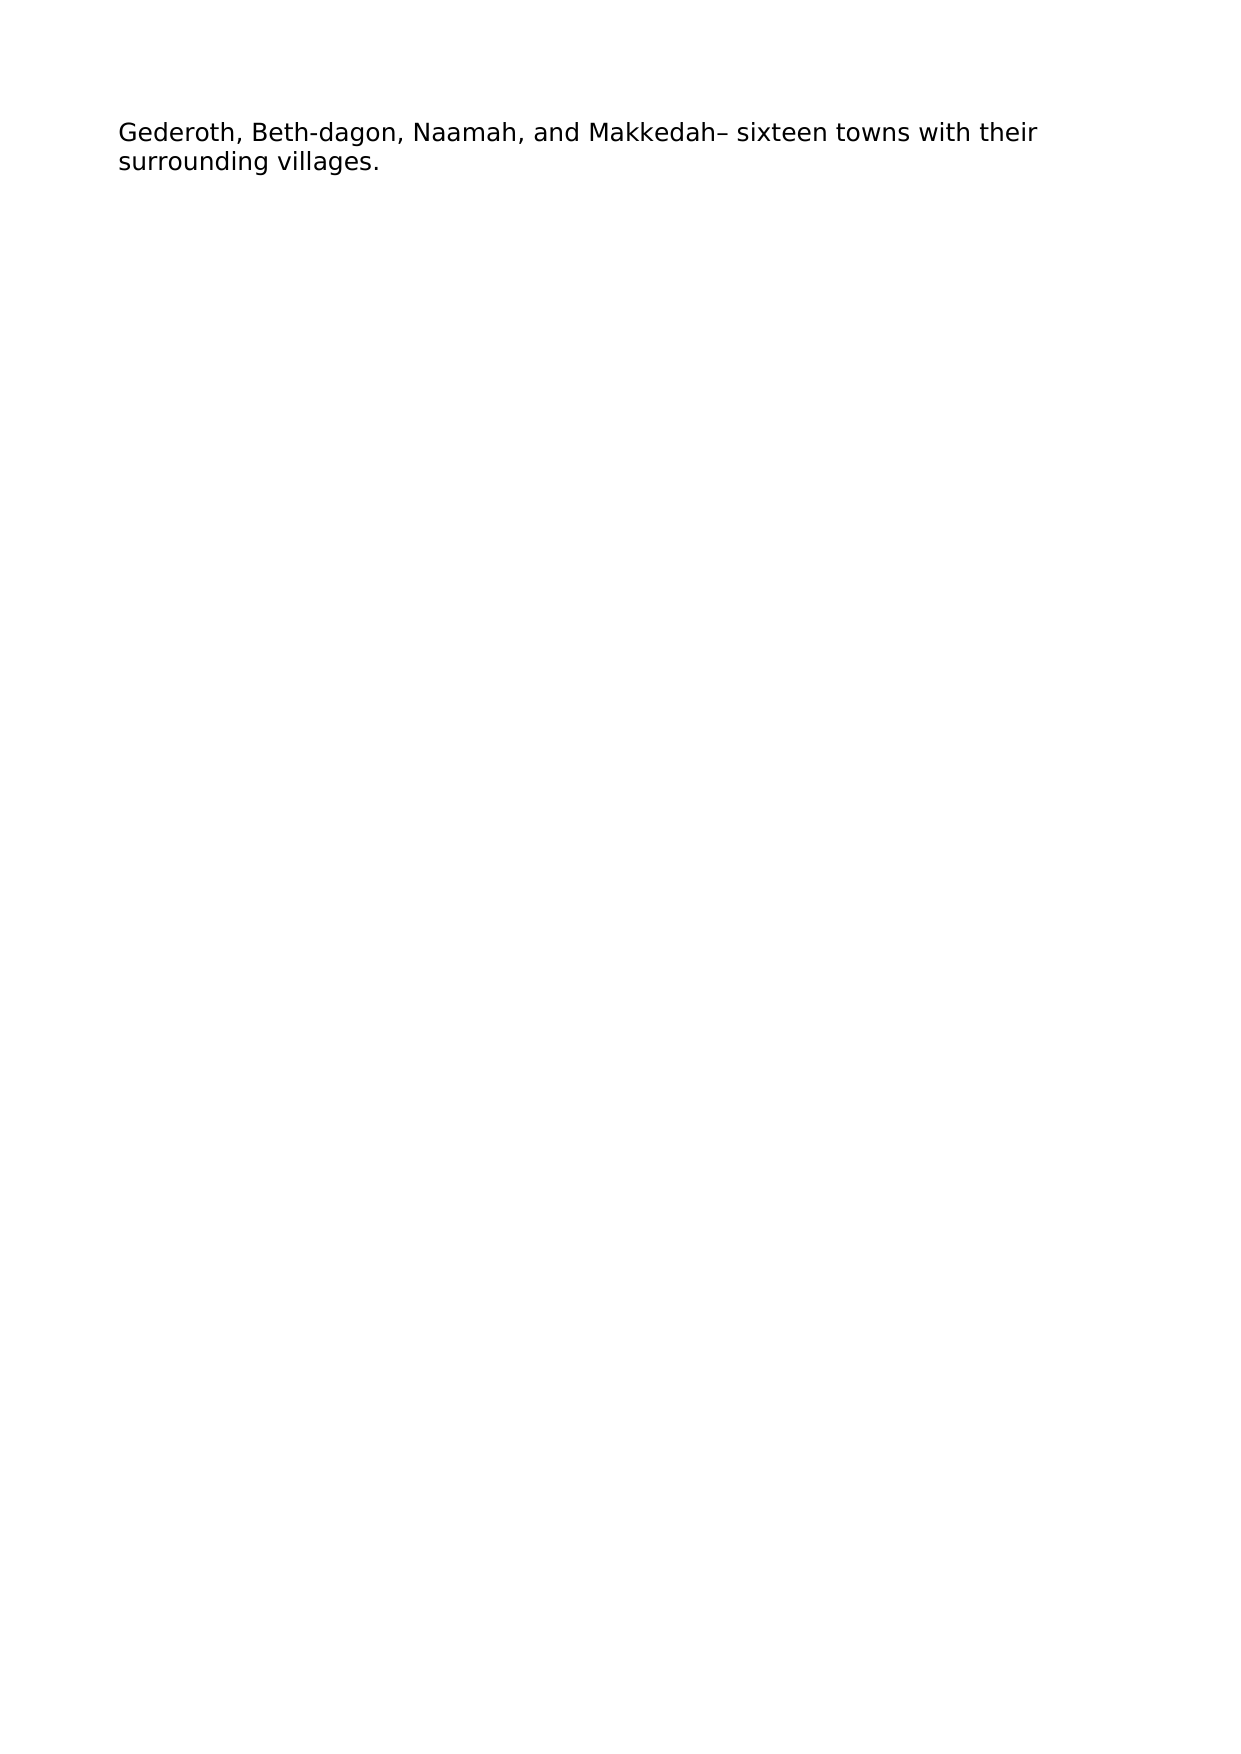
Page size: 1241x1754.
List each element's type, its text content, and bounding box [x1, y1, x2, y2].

text Gederoth, Beth-dagon, Naamah, and Makkedah– sixteen towns with their surrounding villages. [118, 118, 1122, 176]
